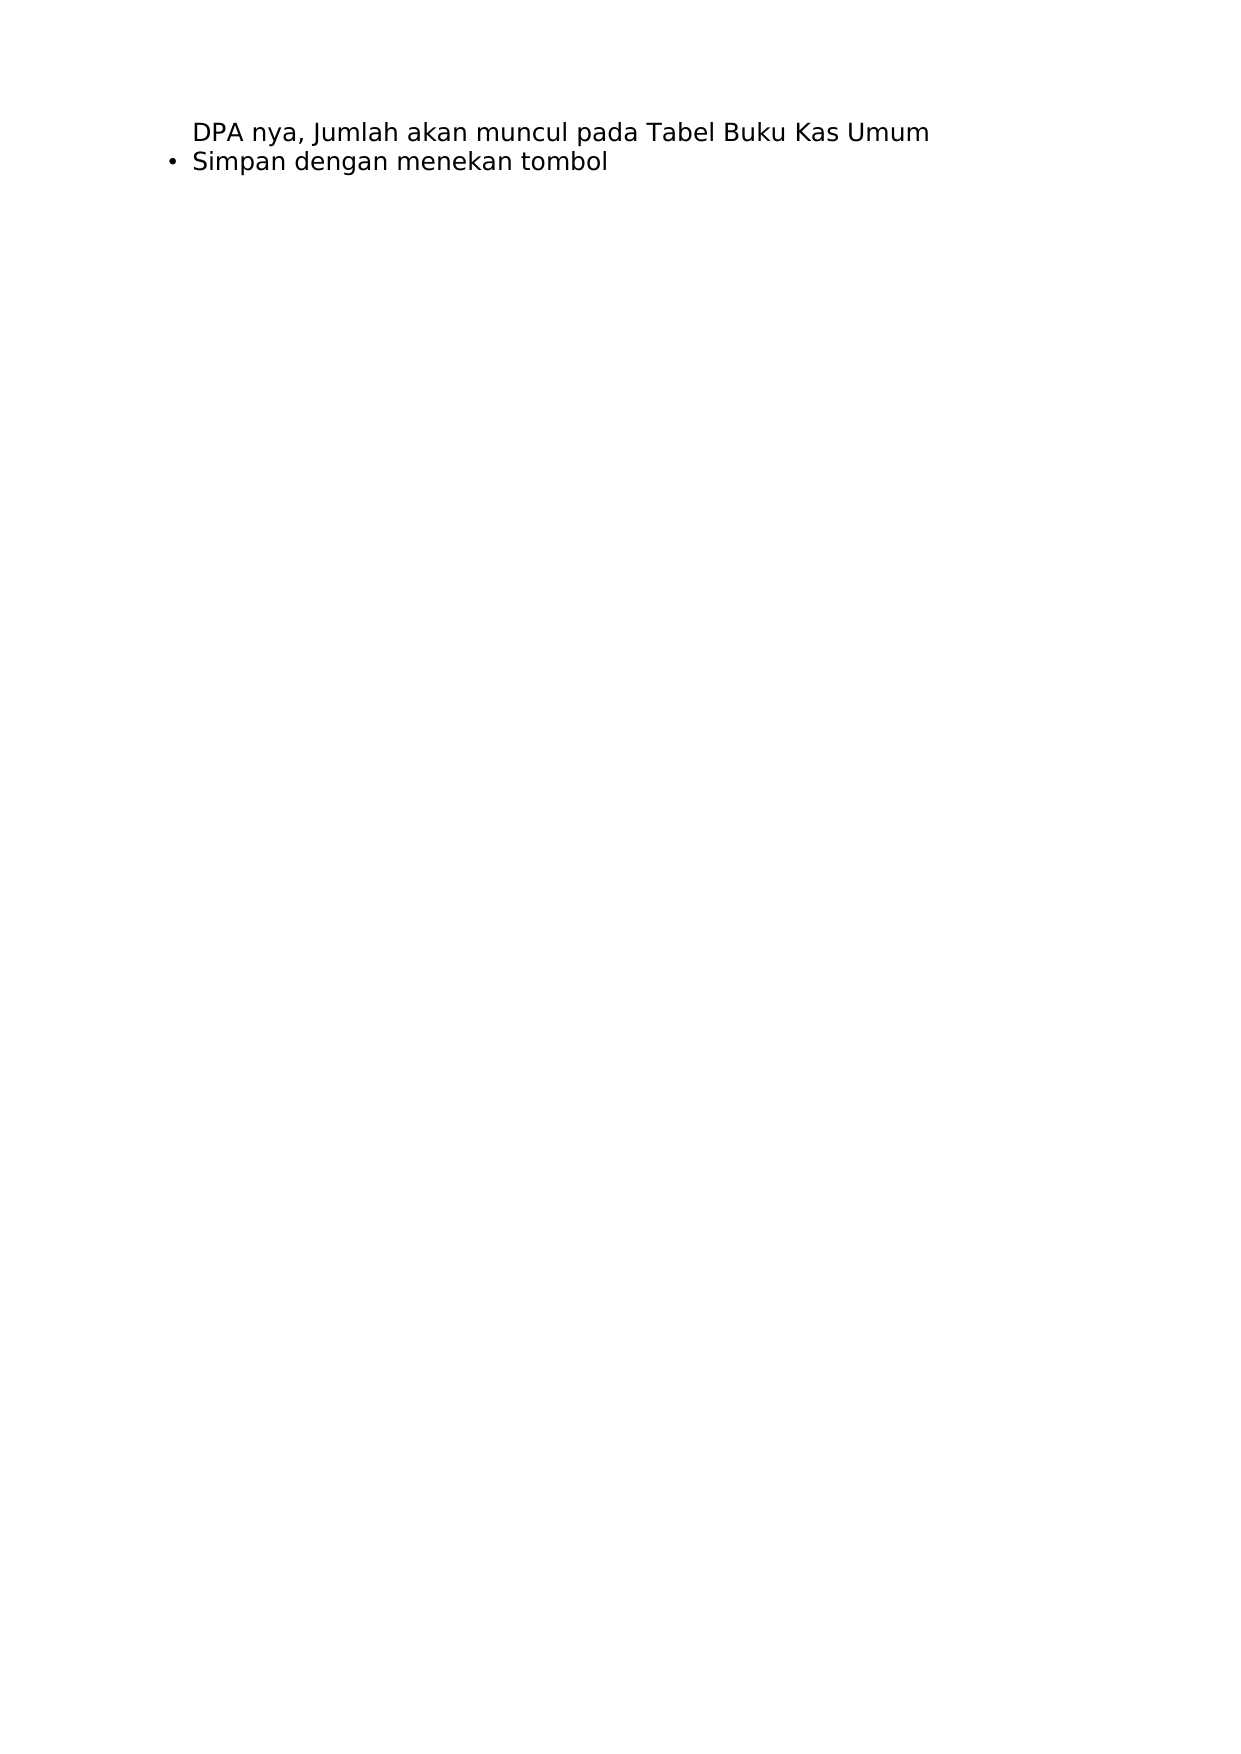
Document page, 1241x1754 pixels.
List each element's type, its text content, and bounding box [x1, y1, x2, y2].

list DPA nya, Jumlah akan muncul pada Tabel Buku Kas Umum [177, 118, 1122, 147]
list Simpan dengan menekan tombol [177, 147, 1122, 176]
